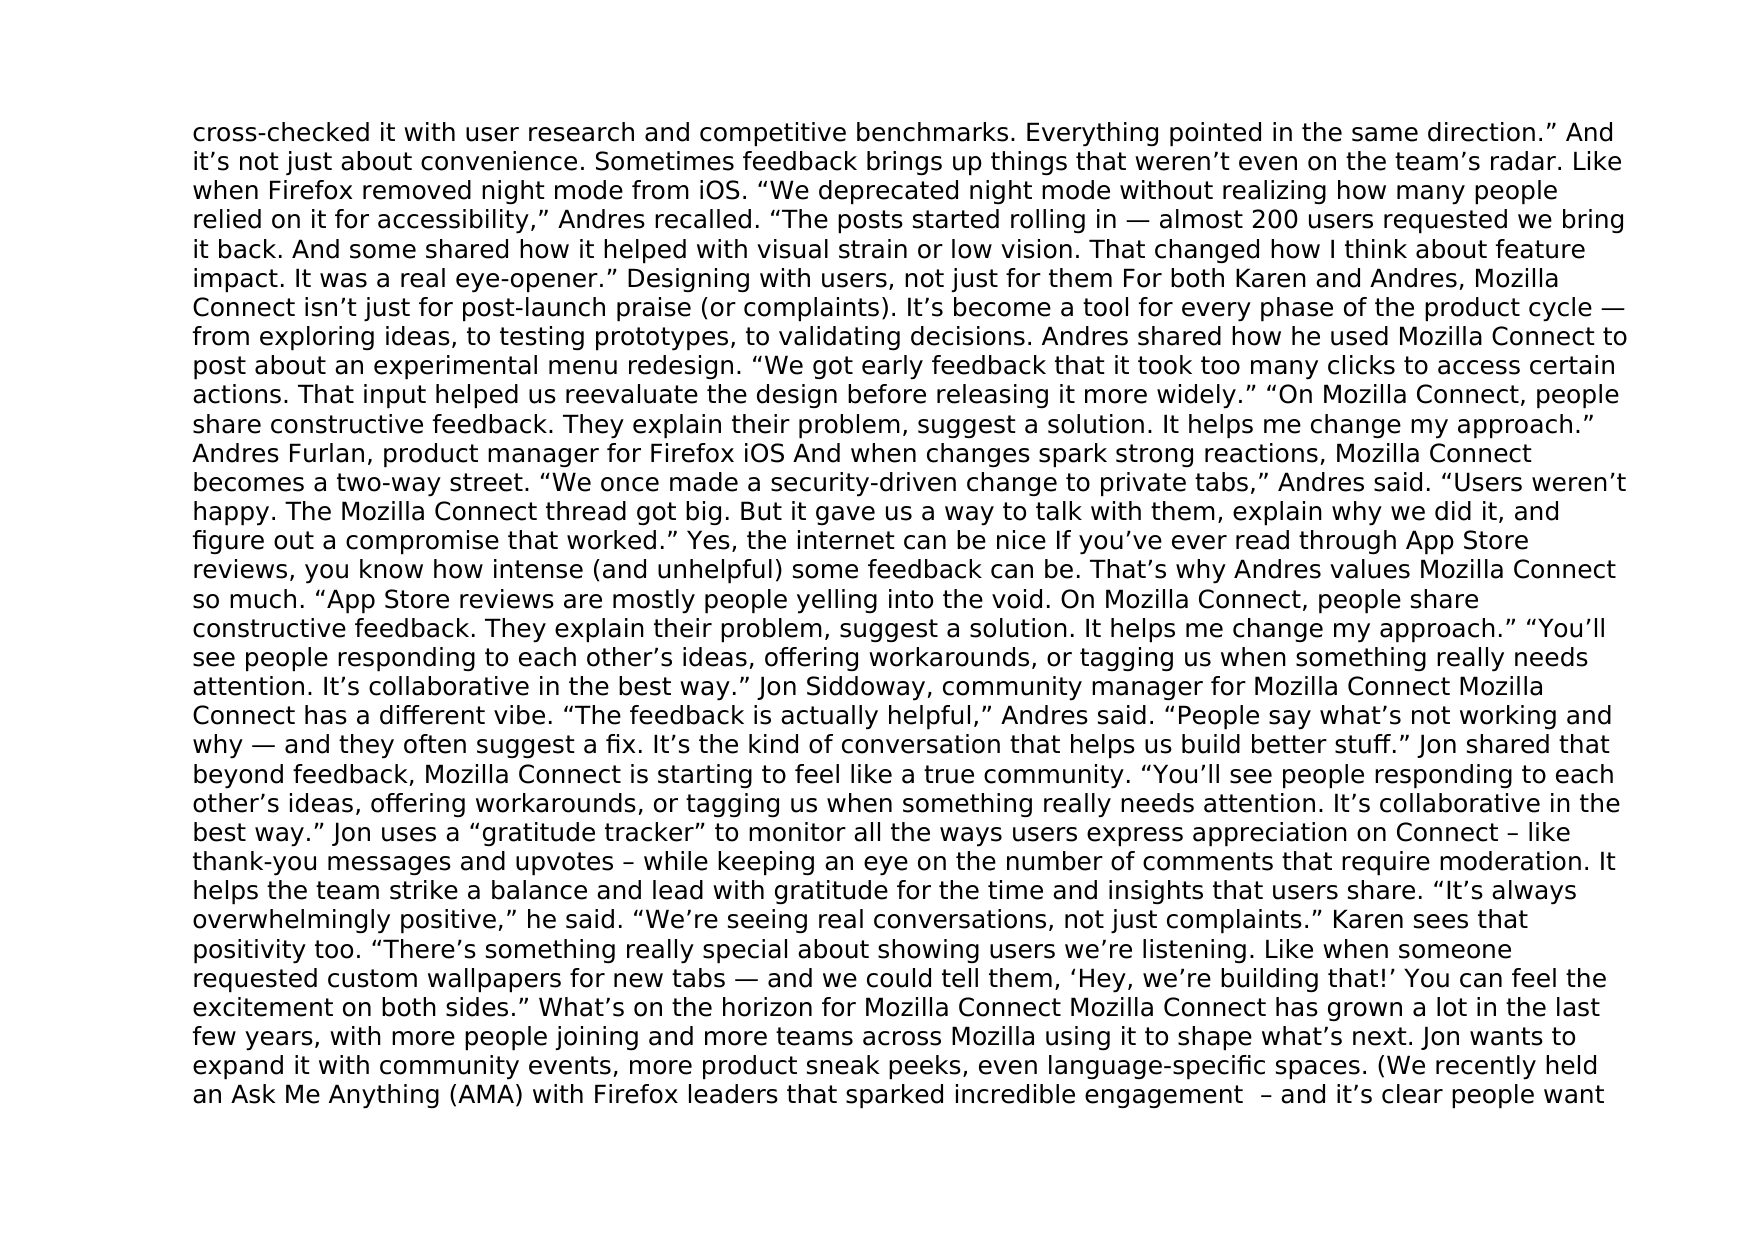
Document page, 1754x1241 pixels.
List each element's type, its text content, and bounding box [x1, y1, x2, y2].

list cross-checked it with user research and competitive benchmarks. Everything pointed in the same direction.” And it’s not just about convenience. Sometimes feedback brings up things that weren’t even on the team’s radar. Like when Firefox removed night mode from iOS. “We deprecated night mode without realizing how many people relied on it for accessibility,” Andres recalled. “The posts started rolling in — almost 200 users requested we bring it back. And some shared how it helped with visual strain or low vision. That changed how I think about feature impact. It was a real eye-opener.” Designing with users, not just for them For both Karen and Andres, Mozilla Connect isn’t just for post-launch praise (or complaints). It’s become a tool for every phase of the product cycle — from exploring ideas, to testing prototypes, to validating decisions. Andres shared how he used Mozilla Connect to post about an experimental menu redesign. “We got early feedback that it took too many clicks to access certain actions. That input helped us reevaluate the design before releasing it more widely.” “On Mozilla Connect, people share constructive feedback. They explain their problem, suggest a solution. It helps me change my approach.” Andres Furlan, product manager for Firefox iOS And when changes spark strong reactions, Mozilla Connect becomes a two-way street. “We once made a security-driven change to private tabs,” Andres said. “Users weren’t happy. The Mozilla Connect thread got big. But it gave us a way to talk with them, explain why we did it, and figure out a compromise that worked.” Yes, the internet can be nice If you’ve ever read through App Store reviews, you know how intense (and unhelpful) some feedback can be. That’s why Andres values Mozilla Connect so much. “App Store reviews are mostly people yelling into the void. On Mozilla Connect, people share constructive feedback. They explain their problem, suggest a solution. It helps me change my approach.” “You’ll see people responding to each other’s ideas, offering workarounds, or tagging us when something really needs attention. It’s collaborative in the best way.” Jon Siddoway, community manager for Mozilla Connect Mozilla Connect has a different vibe. “The feedback is actually helpful,” Andres said. “People say what’s not working and why — and they often suggest a fix. It’s the kind of conversation that helps us build better stuff.” Jon shared that beyond feedback, Mozilla Connect is starting to feel like a true community. “You’ll see people responding to each other’s ideas, offering workarounds, or tagging us when something really needs attention. It’s collaborative in the best way.” Jon uses a “gratitude tracker” to monitor all the ways users express appreciation on Connect – like thank-you messages and upvotes – while keeping an eye on the number of comments that require moderation. It helps the team strike a balance and lead with gratitude for the time and insights that users share. “It’s always overwhelmingly positive,” he said. “We’re seeing real conversations, not just complaints.” Karen sees that positivity too. “There’s something really special about showing users we’re listening. Like when someone requested custom wallpapers for new tabs — and we could tell them, ‘Hey, we’re building that!’ You can feel the excitement on both sides.” What’s on the horizon for Mozilla Connect Mozilla Connect has grown a lot in the last few years, with more people joining and more teams across Mozilla using it to shape what’s next. Jon wants to expand it with community events, more product sneak peeks, even language-specific spaces. (We recently held an Ask Me Anything (AMA) with Firefox leaders that sparked incredible engagement – and it’s clear people want [177, 118, 1636, 1110]
